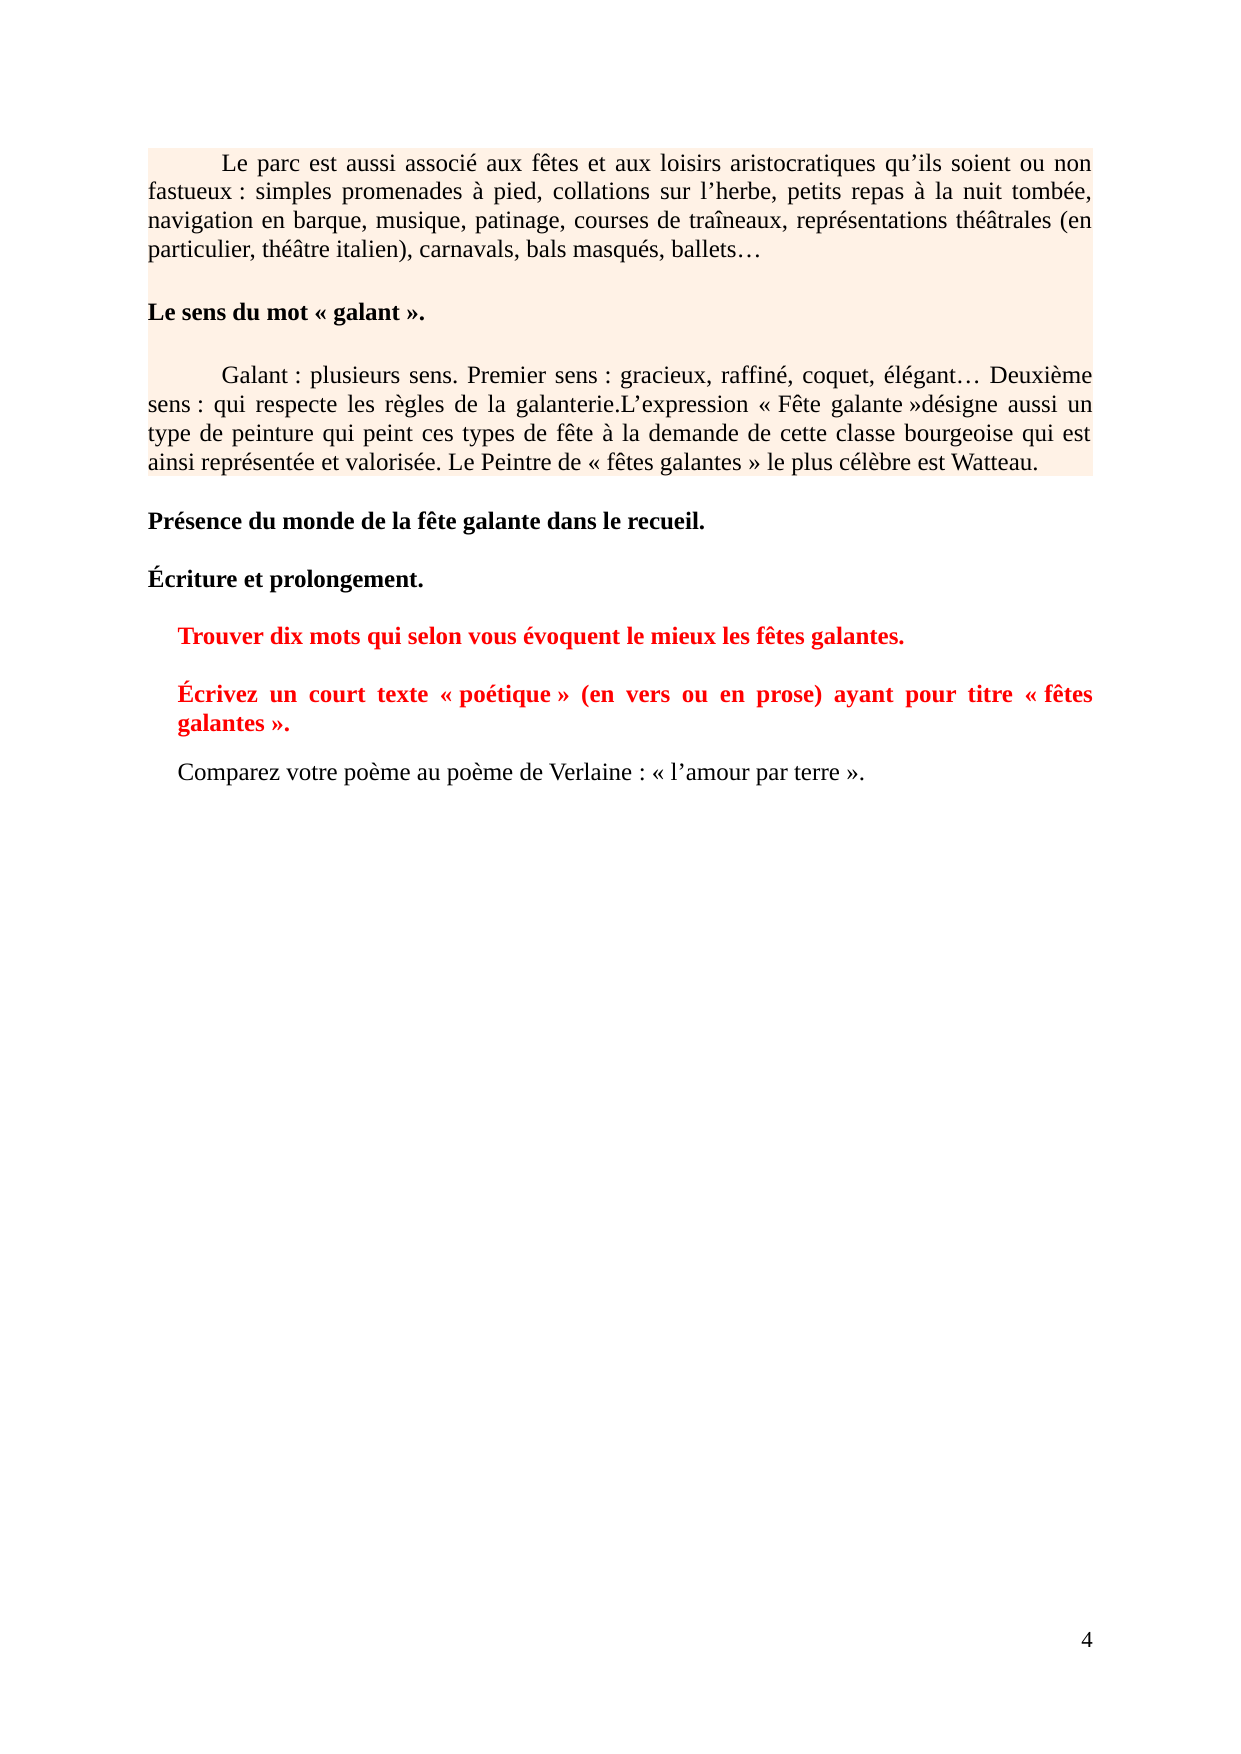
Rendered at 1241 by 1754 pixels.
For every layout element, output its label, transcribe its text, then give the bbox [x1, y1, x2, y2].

text Le sens du mot « galant ». [148, 297, 1093, 326]
text Écriture et prolongement. [148, 564, 1093, 593]
text Comparez votre poème au poème de Verlaine : « l’amour par terre ». [177, 757, 1093, 786]
text Trouver dix mots qui selon vous évoquent le mieux les fêtes galantes. [177, 621, 1093, 650]
text Galant : plusieurs sens. Premier sens : gracieux, raffiné, coquet, élégant… Deuxième sens : qui respecte les règles de la galanterie.L’expression « Fête galante »désigne aussi un type de peinture qui peint ces types de fête à la demande de cette classe bourgeoise qui est ainsi représentée et valorisée. Le Peintre de « fêtes galantes » le plus célèbre est Watteau. [148, 361, 1093, 476]
text Présence du monde de la fête galante dans le recueil. [148, 506, 1093, 535]
text Écrivez un court texte « poétique » (en vers ou en prose) ayant pour titre « fêtes galantes ». [177, 679, 1093, 736]
text Le parc est aussi associé aux fêtes et aux loisirs aristocratiques qu’ils soient ou non fastueux : simples promenades à pied, collations sur l’herbe, petits repas à la nuit tombée, navigation en barque, musique, patinage, courses de traîneaux, représentations théâtrales (en particulier, théâtre italien), carnavals, bals masqués, ballets… [148, 148, 1093, 263]
